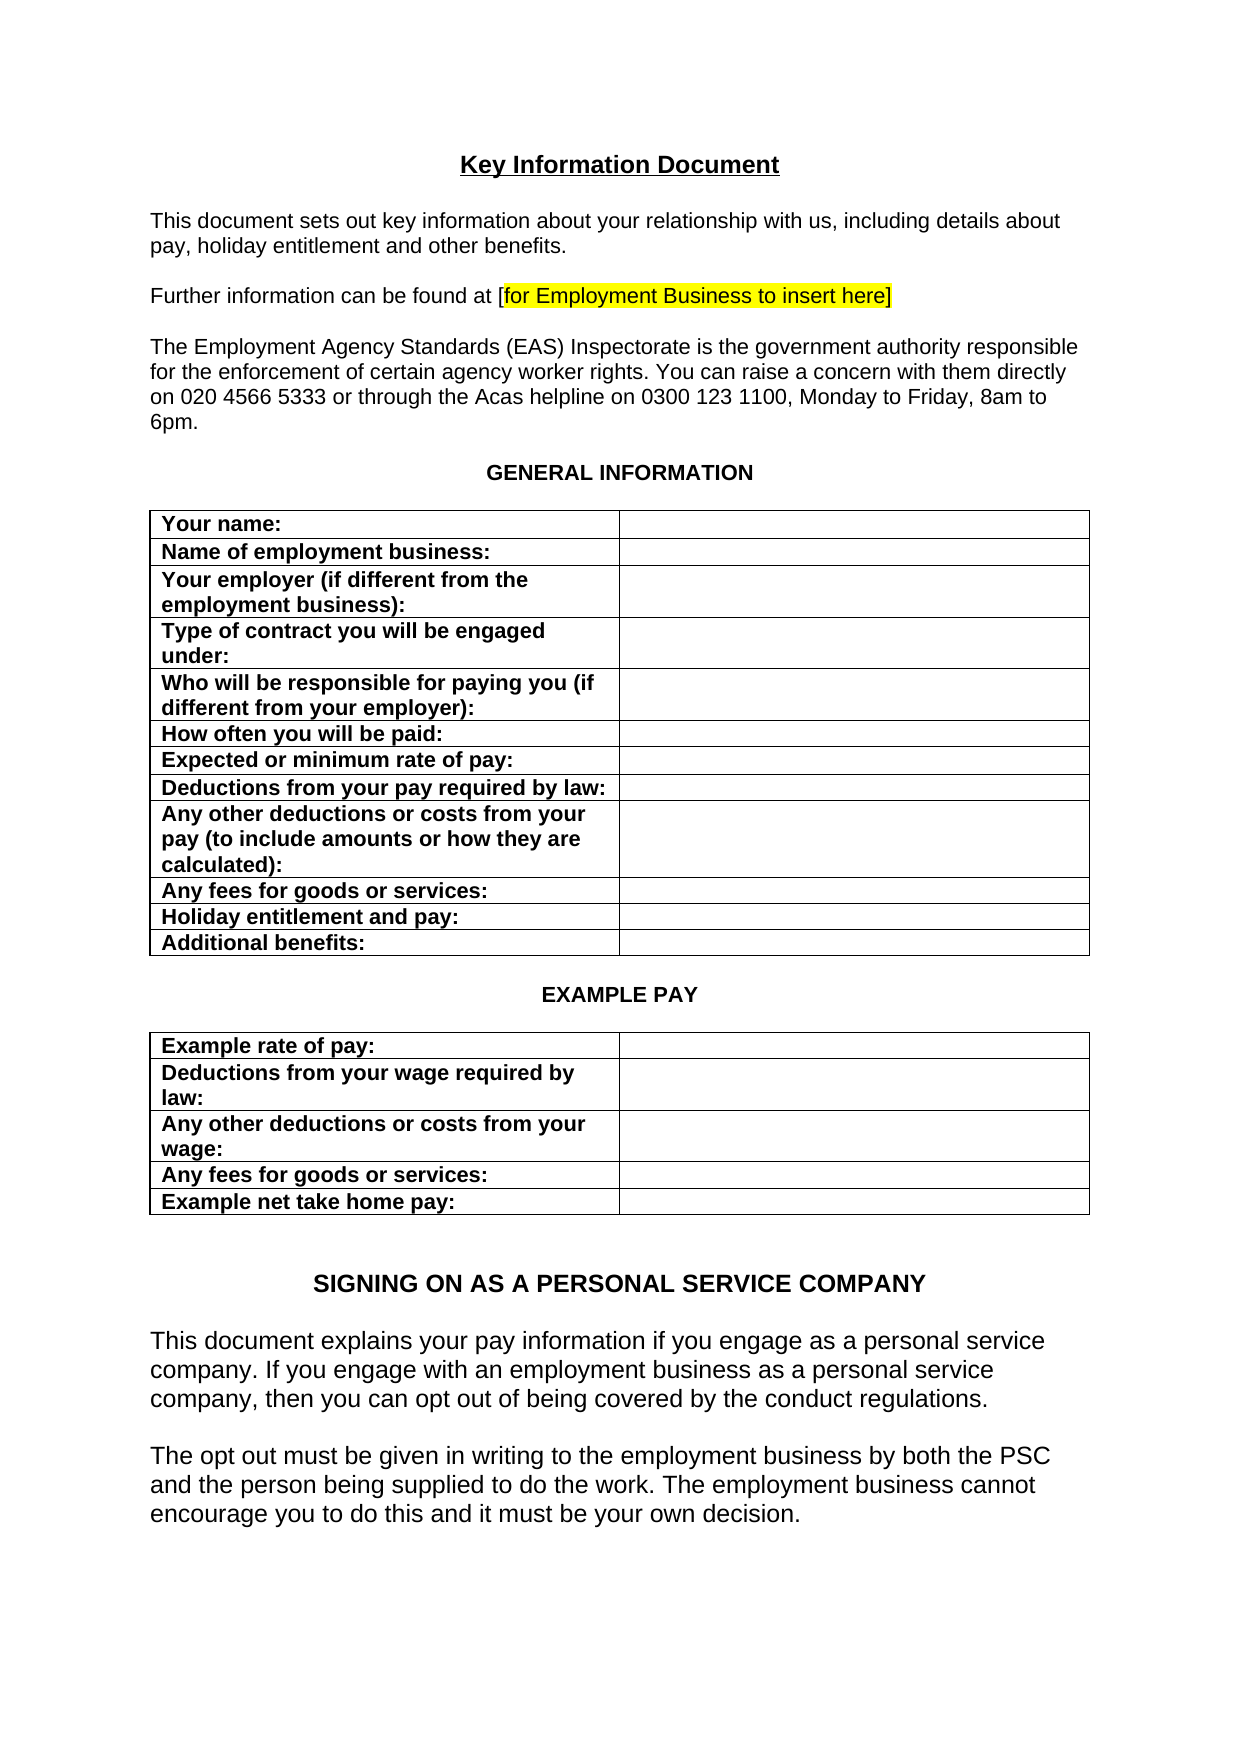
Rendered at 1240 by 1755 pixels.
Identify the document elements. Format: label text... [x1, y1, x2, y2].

table_header [620, 511, 1089, 538]
table_cell Additional benefits: [151, 930, 619, 955]
table_header Your name: [151, 511, 619, 538]
subtitle Key Information Document [150, 150, 1089, 179]
subtitle Further information can be found at [for Employment Business to insert here] [150, 283, 1089, 308]
text The Employment Agency Standards (EAS) Inspectorate is the government authority responsible for the enforcement of certain agency worker rights. You can raise a concern with them directly on 020 4566 5333 or through the Acas helpline on 0300 123 1100, Monday to Friday, 8am to 6pm. [150, 333, 1089, 434]
text The opt out must be given in writing to the employment business by both the PSC and the person being supplied to do the work. The employment business cannot encourage you to do this and it must be your own decision. [150, 1441, 1089, 1527]
table_cell Any other deductions or costs from your wage: [151, 1111, 619, 1161]
table_cell [620, 775, 1089, 800]
table_cell [620, 669, 1089, 720]
table_cell How often you will be paid: [151, 721, 619, 746]
table_cell Who will be responsible for paying you (if different from your employer): [151, 669, 619, 720]
table_cell [620, 1162, 1089, 1187]
table_header Example rate of pay: [151, 1033, 619, 1058]
table_cell Any fees for goods or services: [151, 1162, 619, 1187]
table_cell [620, 930, 1089, 955]
table_cell Any fees for goods or services: [151, 878, 619, 903]
table_cell Deductions from your wage required by law: [151, 1059, 619, 1110]
table_cell [620, 539, 1089, 565]
table_cell Any other deductions or costs from your pay (to include amounts or how they are calculated): [151, 801, 619, 877]
table_cell Holiday entitlement and pay: [151, 904, 619, 929]
text GENERAL INFORMATION [150, 459, 1089, 485]
table_cell [620, 1059, 1089, 1110]
text This document explains your pay information if you engage as a personal service company. If you engage with an employment business as a personal service company, then you can opt out of being covered by the conduct regulations. [150, 1326, 1089, 1412]
table_cell Example net take home pay: [151, 1189, 619, 1214]
table_header [620, 1033, 1089, 1058]
table_cell [620, 618, 1089, 668]
table_cell [620, 801, 1089, 877]
table_cell Your employer (if different from the employment business): [151, 566, 619, 617]
table_cell Deductions from your pay required by law: [151, 775, 619, 800]
table_cell [620, 904, 1089, 929]
table_cell [620, 721, 1089, 746]
table_cell Expected or minimum rate of pay: [151, 747, 619, 774]
table_cell Type of contract you will be engaged under: [151, 618, 619, 668]
text This document sets out key information about your relationship with us, including details about pay, holiday entitlement and other benefits. [150, 207, 1089, 258]
table_cell [620, 1111, 1089, 1161]
table_cell [620, 1189, 1089, 1214]
table_cell [620, 566, 1089, 617]
table_cell [620, 878, 1089, 903]
table_cell [620, 747, 1089, 774]
text EXAMPLE PAY [150, 982, 1089, 1007]
table_cell Name of employment business: [151, 539, 619, 565]
text SIGNING ON AS A PERSONAL SERVICE COMPANY [150, 1269, 1089, 1297]
